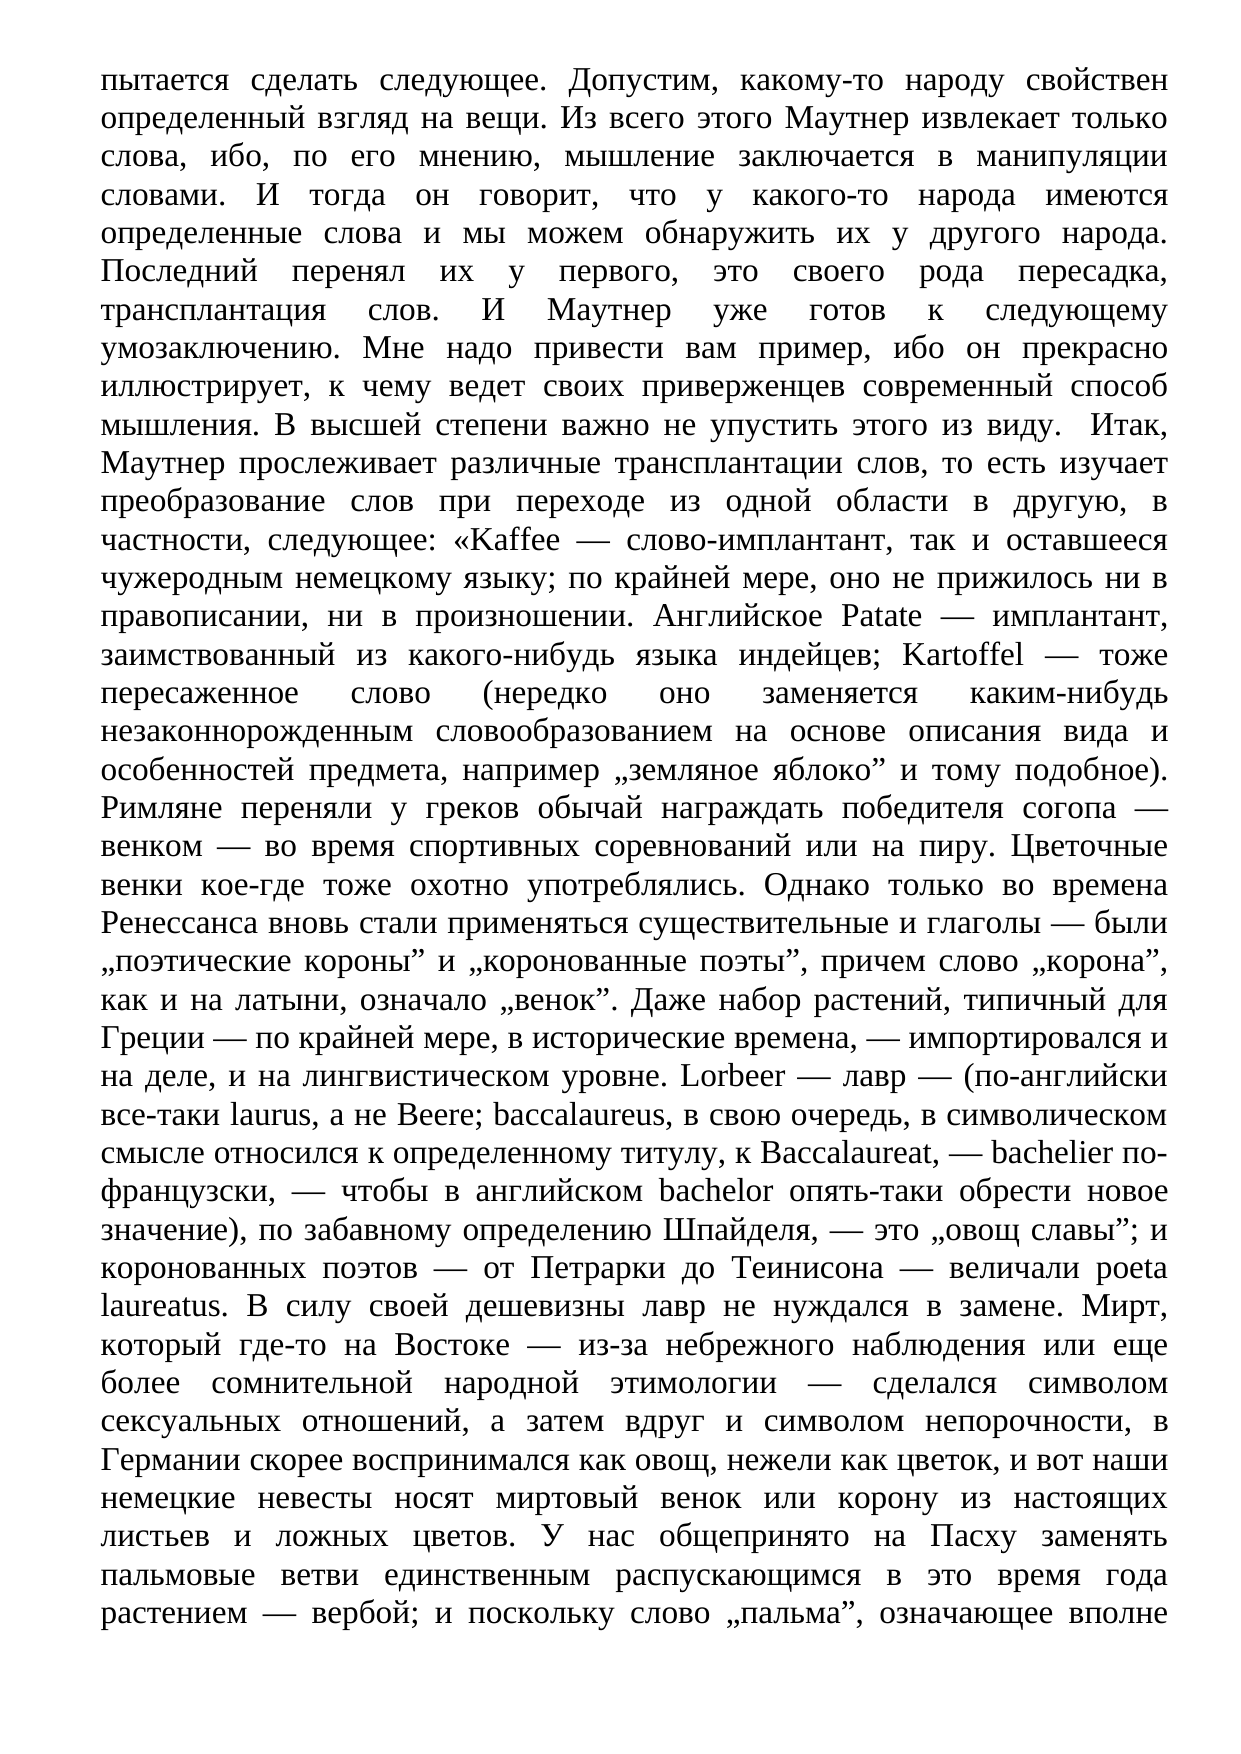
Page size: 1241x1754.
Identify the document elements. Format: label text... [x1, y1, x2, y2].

text пытается сделать следующее. Допустим, какому-то народу свойствен определенный взгляд на вещи. Из всего этого Маутнер извлекает только слова, ибо, по его мнению, мышление заключается в манипуляции словами. И тогда он говорит, что у какого-то народа имеются определенные слова и мы можем обнаружить их у другого народа. Последний перенял их у первого, это своего рода пересадка, трансплантация слов. И Маутнер уже готов к следующему умозаключению. Мне надо привести вам пример, ибо он прекрасно иллюстрирует, к чему ведет своих приверженцев современный способ мышления. В высшей степени важно не упустить этого из виду. Итак, Маутнер прослеживает различные трансплантации слов, то есть изучает преобразование слов при переходе из одной области в другую, в частности, следующее: «Kaffee — слово-имплантант, так и оставшееся чужеродным немецкому языку; по крайней мере, оно не прижилось ни в правописании, ни в произношении. Английское Patate — имплантант, заимствованный из какого-нибудь языка индейцев; Kartoffel — тоже пересаженное слово (нередко оно заменяется каким-нибудь незаконнорожденным словообразованием на основе описания вида и особенностей предмета, например „земляное яблоко” и тому подобное). Римляне переняли у греков обычай награждать победителя согопа — венком — во время спортивных соревнований или на пиру. Цветочные венки кое-где тоже охотно употреблялись. Однако только во времена Ренессанса вновь стали применяться существительные и глаголы — были „поэтические короны” и „коронованные поэты”, причем слово „корона”, как и на латыни, означало „венок”. Даже набор растений, типичный для Греции — по крайней мере, в исторические времена, — импортировался и на деле, и на лингвистическом уровне. Lorbeer — лавр — (по-английски все-таки laurus, а не Beere; baccalaureus, в свою очередь, в символическом смысле относился к определенному титулу, к Baccalaureat, — bachelier по-французски, — чтобы в английском bachelor опять-таки обрести новое значение), по забавному определению Шпайделя, — это „овощ славы”; и коронованных поэтов — от Петрарки до Теинисона — величали poeta laureatus. В силу своей дешевизны лавр не нуждался в замене. Мирт, который где-то на Востоке — из-за небрежного наблюдения или еще более сомнительной народной этимологии — сделался символом сексуальных отношений, а затем вдруг и символом непорочности, в Германии скорее воспринимался как овощ, нежели как цветок, и вот наши немецкие невесты носят миртовый венок или корону из настоящих листьев и ложных цветов. У нас общепринято на Пасху заменять пальмовые ветви единственным распускающимся в это время года растением — вербой; и поскольку слово „пальма”, означающее вполне [100, 59, 1169, 1631]
